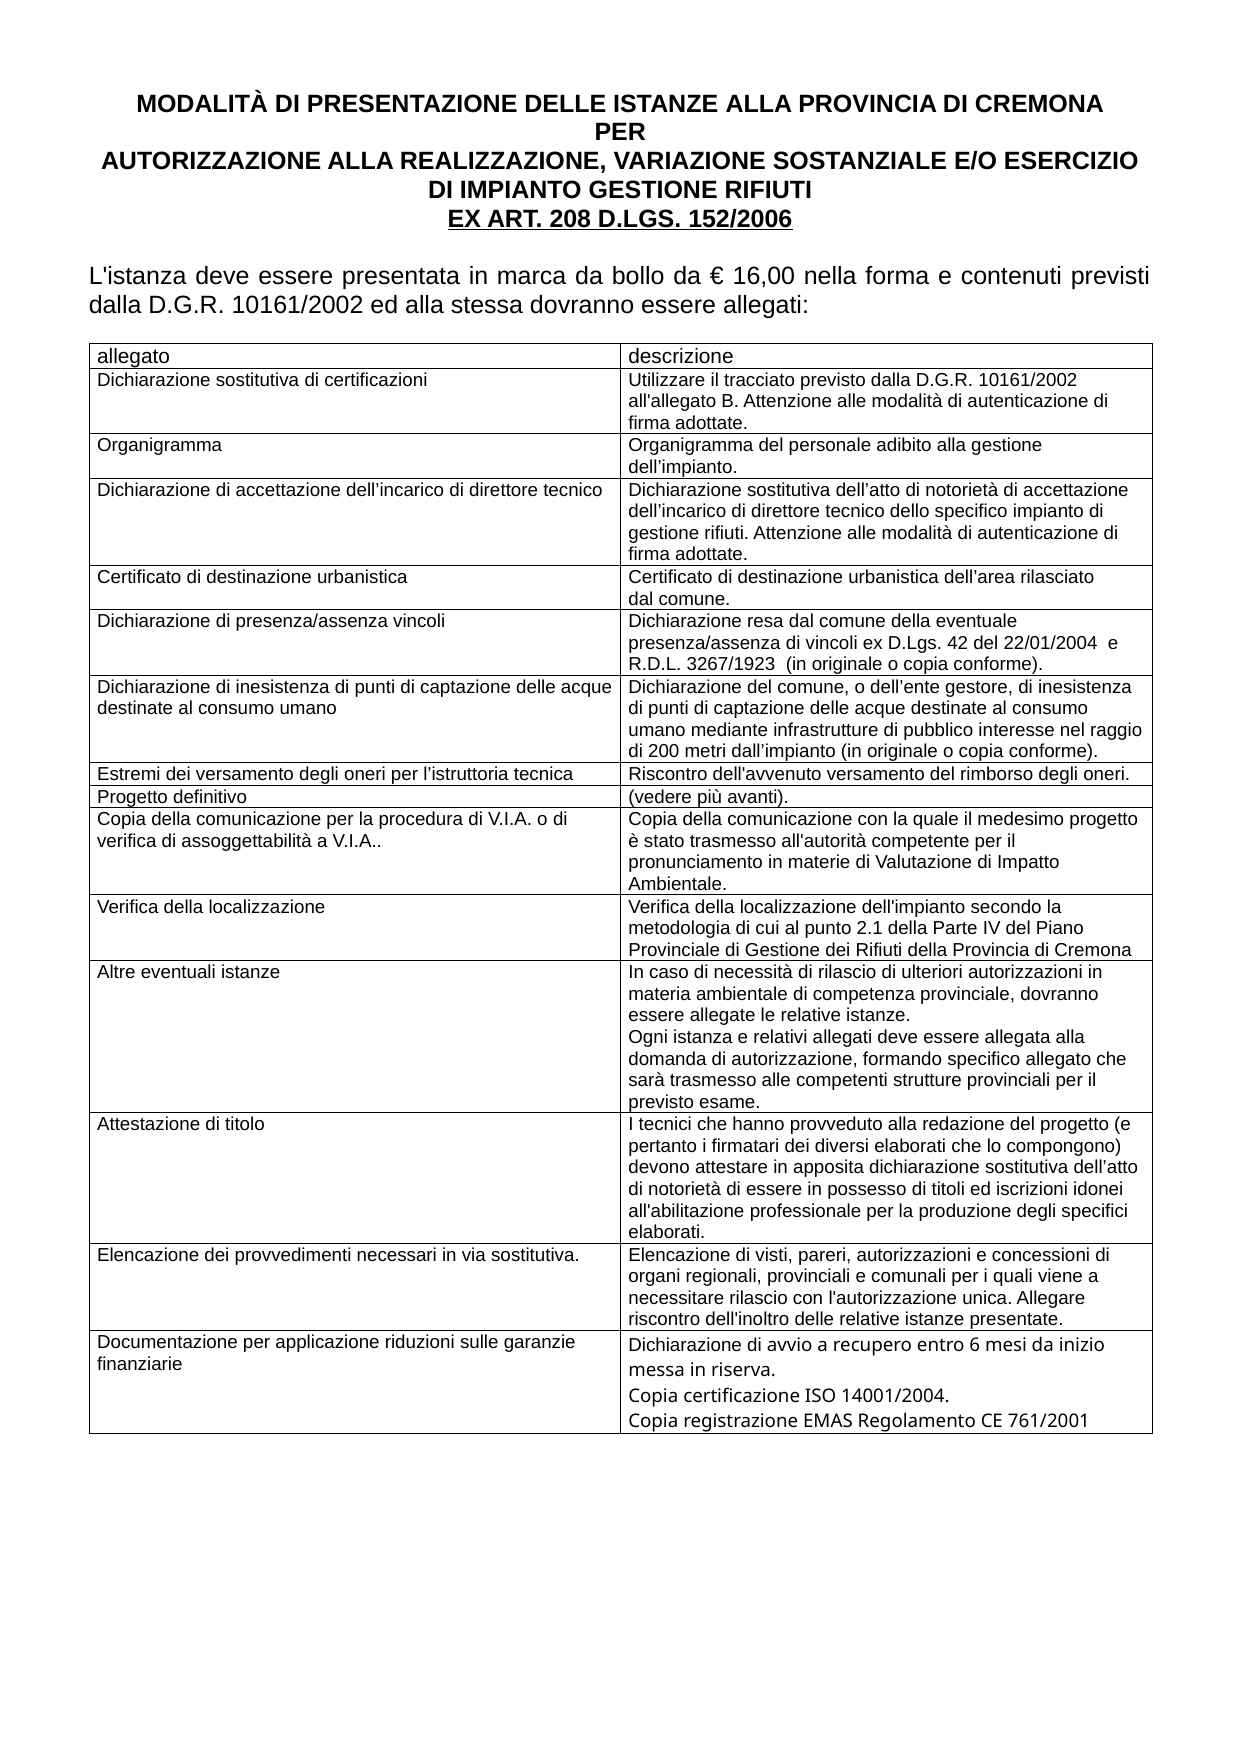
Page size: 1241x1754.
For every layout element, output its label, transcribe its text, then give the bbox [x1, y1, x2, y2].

table_cell Organigramma [90, 434, 620, 477]
table_cell Organigramma del personale adibito alla gestione dell’impianto. [621, 434, 1152, 477]
table_cell Dichiarazione sostitutiva dell’atto di notorietà di accettazione dell’incarico di direttore tecnico dello specifico impianto di gestione rifiuti. Attenzione alle modalità di autenticazione di firma adottate. [621, 479, 1152, 565]
table_cell Progetto definitivo [90, 786, 620, 807]
text L'istanza deve essere presentata in marca da bollo da € 16,00 nella forma e contenuti previsti dalla D.G.R. 10161/2002 ed alla stessa dovranno essere allegati: [88, 261, 1152, 318]
text PER [88, 117, 1152, 146]
table_cell (vedere più avanti). [621, 786, 1152, 807]
table_cell Riscontro dell'avvenuto versamento del rimborso degli oneri. [621, 763, 1152, 784]
text AUTORIZZAZIONE ALLA REALIZZAZIONE, VARIAZIONE SOSTANZIALE E/O ESERCIZIO DI IMPIANTO GESTIONE RIFIUTI [88, 146, 1152, 203]
table_cell Dichiarazione del comune, o dell’ente gestore, di inesistenza di punti di captazione delle acque destinate al consumo umano mediante infrastrutture di pubblico interesse nel raggio di 200 metri dall’impianto (in originale o copia conforme). [621, 676, 1152, 762]
table_cell I tecnici che hanno provveduto alla redazione del progetto (e pertanto i firmatari dei diversi elaborati che lo compongono) devono attestare in apposita dichiarazione sostitutiva dell’atto di notorietà di essere in possesso di titoli ed iscrizioni idonei all'abilitazione professionale per la produzione degli specifici elaborati. [621, 1113, 1152, 1242]
table_cell Copia della comunicazione con la quale il medesimo progetto è stato trasmesso all'autorità competente per il pronunciamento in materie di Valutazione di Impatto Ambientale. [621, 808, 1152, 894]
table_cell Dichiarazione di inesistenza di punti di captazione delle acque destinate al consumo umano [90, 676, 620, 762]
table_cell Documentazione per applicazione riduzioni sulle garanzie finanziarie [90, 1331, 620, 1433]
text EX ART. 208 D.LGS. 152/2006 [88, 203, 1152, 232]
table_cell Certificato di destinazione urbanistica dell’area rilasciato dal comune. [621, 566, 1152, 609]
table_cell Estremi dei versamento degli oneri per l’istruttoria tecnica [90, 763, 620, 784]
table_cell Dichiarazione di accettazione dell’incarico di direttore tecnico [90, 479, 620, 565]
table_cell Elencazione di visti, pareri, autorizzazioni e concessioni di organi regionali, provinciali e comunali per i quali viene a necessitare rilascio con l'autorizzazione unica. Allegare riscontro dell'inoltro delle relative istanze presentate. [621, 1244, 1152, 1330]
table_cell Dichiarazione sostitutiva di certificazioni [90, 369, 620, 433]
table_cell Certificato di destinazione urbanistica [90, 566, 620, 609]
text MODALITÀ DI PRESENTAZIONE DELLE ISTANZE ALLA PROVINCIA DI CREMONA [88, 88, 1152, 117]
table_cell In caso di necessità di rilascio di ulteriori autorizzazioni in materia ambientale di competenza provinciale, dovranno essere allegate le relative istanze. Ogni istanza e relativi allegati deve essere allegata alla domanda di autorizzazione, formando specifico allegato che sarà trasmesso alle competenti strutture provinciali per il previsto esame. [621, 961, 1152, 1112]
table_header descrizione [621, 344, 1152, 367]
table_cell Copia della comunicazione per la procedura di V.I.A. o di verifica di assoggettabilità a V.I.A.. [90, 808, 620, 894]
table_cell Utilizzare il tracciato previsto dalla D.G.R. 10161/2002 all'allegato B. Attenzione alle modalità di autenticazione di firma adottate. [621, 369, 1152, 433]
table_cell Dichiarazione resa dal comune della eventuale presenza/assenza di vincoli ex D.Lgs. 42 del 22/01/2004 e R.D.L. 3267/1923 (in originale o copia conforme). [621, 610, 1152, 674]
table_cell Verifica della localizzazione [90, 895, 620, 960]
table_cell Attestazione di titolo [90, 1113, 620, 1242]
table_cell Dichiarazione di avvio a recupero entro 6 mesi da inizio messa in riserva. Copia certificazione ISO 14001/2004. Copia registrazione EMAS Regolamento CE 761/2001 [621, 1331, 1152, 1433]
table_cell Dichiarazione di presenza/assenza vincoli [90, 610, 620, 674]
table_cell Altre eventuali istanze [90, 961, 620, 1112]
table_header allegato [90, 344, 620, 367]
table_cell Verifica della localizzazione dell'impianto secondo la metodologia di cui al punto 2.1 della Parte IV del Piano Provinciale di Gestione dei Rifiuti della Provincia di Cremona [621, 895, 1152, 960]
table_cell Elencazione dei provvedimenti necessari in via sostitutiva. [90, 1244, 620, 1330]
